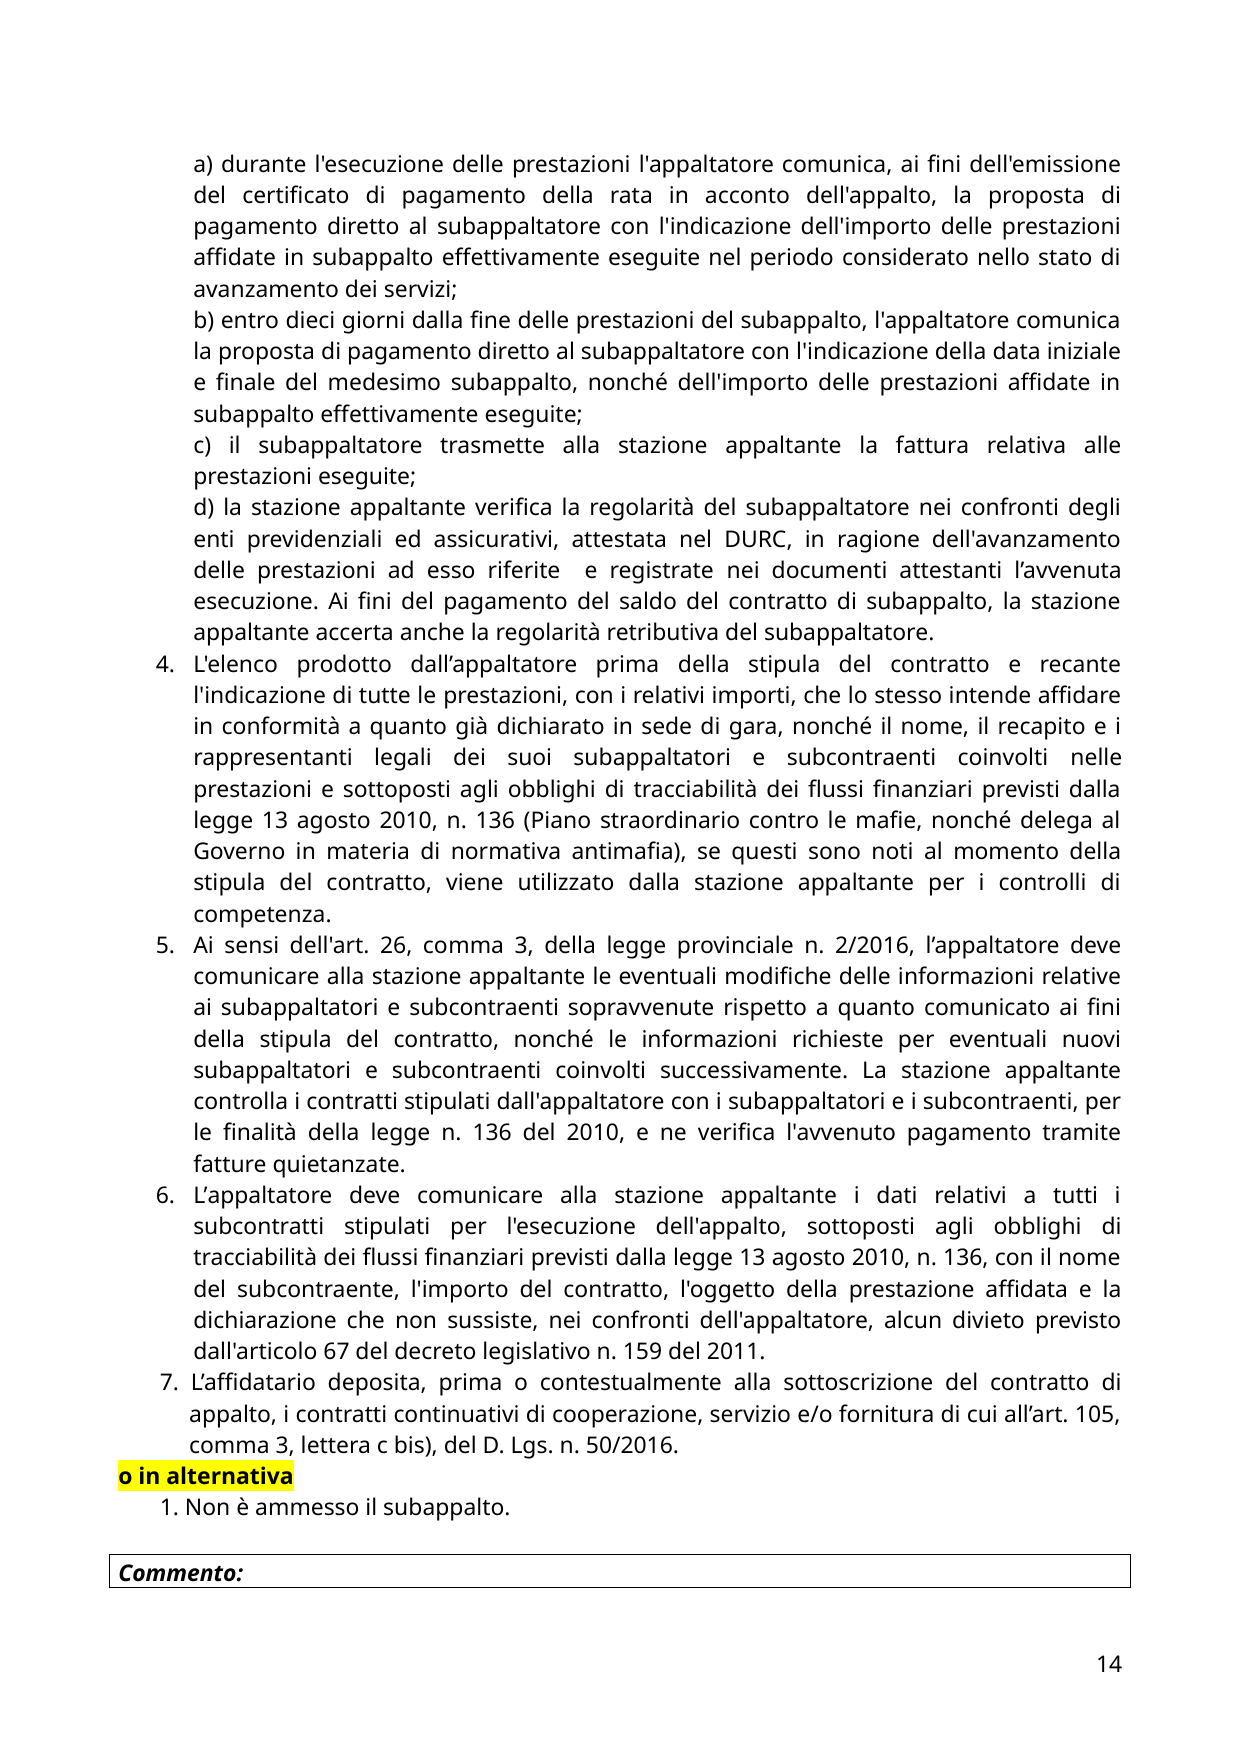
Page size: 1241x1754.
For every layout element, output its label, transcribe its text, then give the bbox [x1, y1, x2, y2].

list L’appaltatore deve comunicare alla stazione appaltante i dati relativi a tutti i subcontratti stipulati per l'esecuzione dell'appalto, sottoposti agli obblighi di tracciabilità dei flussi finanziari previsti dalla legge 13 agosto 2010, n. 136, con il nome del subcontraente, l'importo del contratto, l'oggetto della prestazione affidata e la dichiarazione che non sussiste, nei confronti dell'appaltatore, alcun divieto previsto dall'articolo 67 del decreto legislativo n. 159 del 2011. [156, 1179, 1122, 1366]
text 7. L’affidatario deposita, prima o contestualmente alla sottoscrizione del contratto di appalto, i contratti continuativi di cooperazione, servizio e/o fornitura di cui all’art. 105, comma 3, lettera c bis), del D. Lgs. n. 50/2016. [159, 1366, 1122, 1460]
list L'elenco prodotto dall’appaltatore prima della stipula del contratto e recante l'indicazione di tutte le prestazioni, con i relativi importi, che lo stesso intende affidare in conformità a quanto già dichiarato in sede di gara, nonché il nome, il recapito e i rappresentanti legali dei suoi subappaltatori e subcontraenti coinvolti nelle prestazioni e sottoposti agli obblighi di tracciabilità dei flussi finanziari previsti dalla legge 13 agosto 2010, n. 136 (Piano straordinario contro le mafie, nonché delega al Governo in materia di normativa antimafia), se questi sono noti al momento della stipula del contratto, viene utilizzato dalla stazione appaltante per i controlli di competenza. [156, 648, 1122, 929]
list d) la stazione appaltante verifica la regolarità del subappaltatore nei confronti degli enti previdenziali ed assicurativi, attestata nel DURC, in ragione dell'avanzamento delle prestazioni ad esso riferite e registrate nei documenti attestanti l’avvenuta esecuzione. Ai fini del pagamento del saldo del contratto di subappalto, la stazione appaltante accerta anche la regolarità retributiva del subappaltatore. [156, 491, 1122, 648]
list a) durante l'esecuzione delle prestazioni l'appaltatore comunica, ai fini dell'emissione del certificato di pagamento della rata in acconto dell'appalto, la proposta di pagamento diretto al subappaltatore con l'indicazione dell'importo delle prestazioni affidate in subappalto effettivamente eseguite nel periodo considerato nello stato di avanzamento dei servizi; [156, 148, 1122, 304]
list 1. Non è ammesso il subappalto. [124, 1491, 1122, 1523]
text Commento: [110, 1555, 1130, 1587]
list c) il subappaltatore trasmette alla stazione appaltante la fattura relativa alle prestazioni eseguite; [156, 429, 1122, 491]
list b) entro dieci giorni dalla fine delle prestazioni del subappalto, l'appaltatore comunica la proposta di pagamento diretto al subappaltatore con l'indicazione della data iniziale e finale del medesimo subappalto, nonché dell'importo delle prestazioni affidate in subappalto effettivamente eseguite; [156, 304, 1122, 429]
list o in alternativa [118, 1460, 1122, 1491]
list Ai sensi dell'art. 26, comma 3, della legge provinciale n. 2/2016, l’appaltatore deve comunicare alla stazione appaltante le eventuali modifiche delle informazioni relative ai subappaltatori e subcontraenti sopravvenute rispetto a quanto comunicato ai fini della stipula del contratto, nonché le informazioni richieste per eventuali nuovi subappaltatori e subcontraenti coinvolti successivamente. La stazione appaltante controlla i contratti stipulati dall'appaltatore con i subappaltatori e i subcontraenti, per le finalità della legge n. 136 del 2010, e ne verifica l'avvenuto pagamento tramite fatture quietanzate. [156, 929, 1122, 1179]
